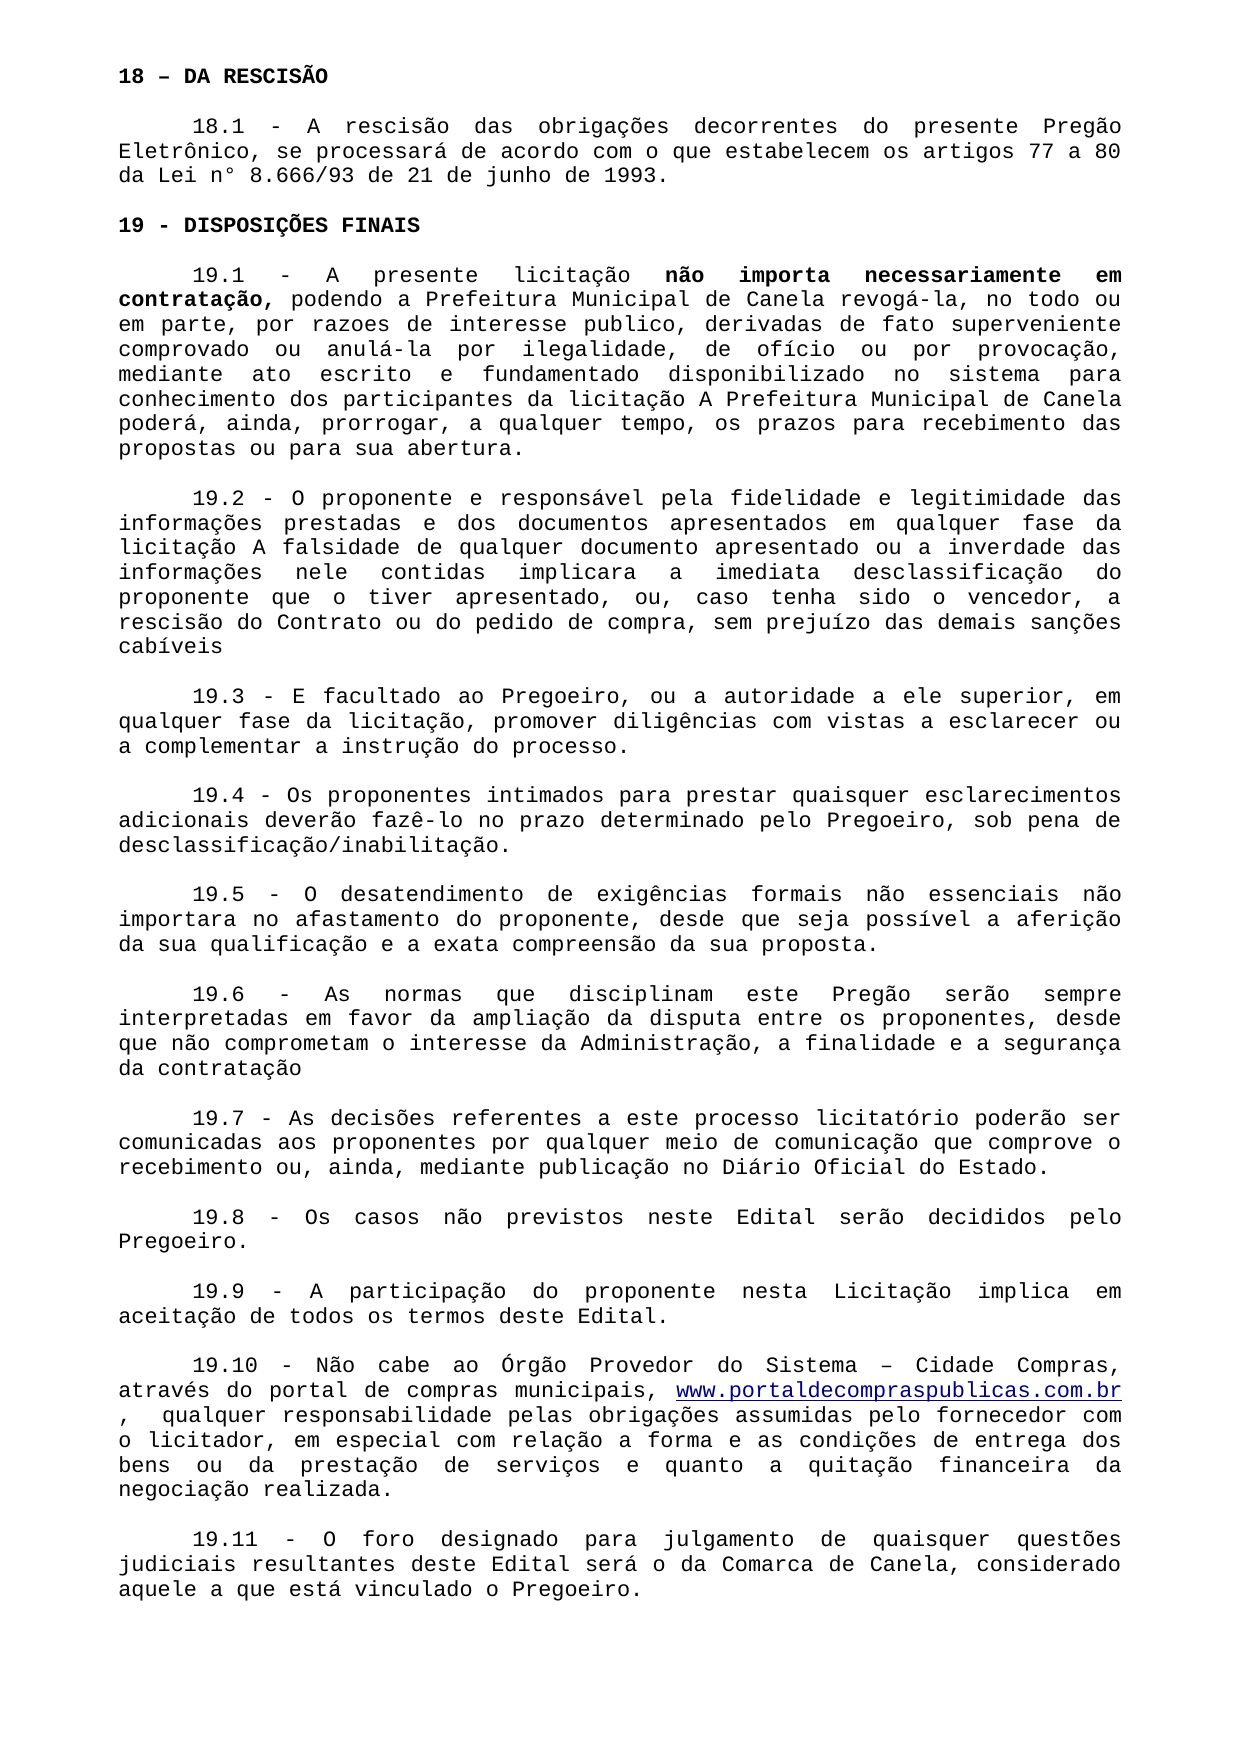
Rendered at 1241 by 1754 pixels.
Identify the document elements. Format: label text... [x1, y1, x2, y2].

text 19.7 - As decisões referentes a este processo licitatório poderão ser comunicadas aos proponentes por qualquer meio de comunicação que comprove o recebimento ou, ainda, mediante publicação no Diário Oficial do Estado. [118, 1107, 1122, 1181]
text 19 - DISPOSIÇÕES FINAIS [118, 214, 1122, 239]
text 19.2 - O proponente e responsável pela fidelidade e legitimidade das informações prestadas e dos documentos apresentados em qualquer fase da licitação A falsidade de qualquer documento apresentado ou a inverdade das informações nele contidas implicara a imediata desclassificação do proponente que o tiver apresentado, ou, caso tenha sido o vencedor, a rescisão do Contrato ou do pedido de compra, sem prejuízo das demais sanções cabíveis [118, 487, 1122, 660]
text 19.9 - A participação do proponente nesta Licitação implica em aceitação de todos os termos deste Edital. [118, 1280, 1122, 1330]
text 18.1 - A rescisão das obrigações decorrentes do presente Pregão Eletrônico, se processará de acordo com o que estabelecem os artigos 77 a 80 da Lei n° 8.666/93 de 21 de junho de 1993. [118, 115, 1122, 189]
text 18 – DA RESCISÃO [118, 65, 1122, 90]
text 19.11 - O foro designado para julgamento de quaisquer questões judiciais resultantes deste Edital será o da Comarca de Canela, considerado aquele a que está vinculado o Pregoeiro. [118, 1528, 1122, 1602]
text 19.4 - Os proponentes intimados para prestar quaisquer esclarecimentos adicionais deverão fazê-lo no prazo determinado pelo Pregoeiro, sob pena de desclassificação/inabilitação. [118, 784, 1122, 859]
text 19.5 - O desatendimento de exigências formais não essenciais não importara no afastamento do proponente, desde que seja possível a aferição da sua qualificação e a exata compreensão da sua proposta. [118, 883, 1122, 958]
text 19.10 - Não cabe ao Órgão Provedor do Sistema – Cidade Compras, através do portal de compras municipais, www.portaldecompraspublicas.com.br , qualquer responsabilidade pelas obrigações assumidas pelo fornecedor com o licitador, em especial com relação a forma e as condições de entrega dos bens ou da prestação de serviços e quanto a quitação financeira da negociação realizada. [118, 1354, 1122, 1503]
text 19.8 - Os casos não previstos neste Edital serão decididos pelo Pregoeiro. [118, 1206, 1122, 1255]
text 19.6 - As normas que disciplinam este Pregão serão sempre interpretadas em favor da ampliação da disputa entre os proponentes, desde que não comprometam o interesse da Administração, a finalidade e a segurança da contratação [118, 983, 1122, 1082]
text 19.3 - E facultado ao Pregoeiro, ou a autoridade a ele superior, em qualquer fase da licitação, promover diligências com vistas a esclarecer ou a complementar a instrução do processo. [118, 685, 1122, 759]
text 19.1 - A presente licitação não importa necessariamente em contratação, podendo a Prefeitura Municipal de Canela revogá-la, no todo ou em parte, por razoes de interesse publico, derivadas de fato superveniente comprovado ou anulá-la por ilegalidade, de ofício ou por provocação, mediante ato escrito e fundamentado disponibilizado no sistema para conhecimento dos participantes da licitação A Prefeitura Municipal de Canela poderá, ainda, prorrogar, a qualquer tempo, os prazos para recebimento das propostas ou para sua abertura. [118, 264, 1122, 462]
